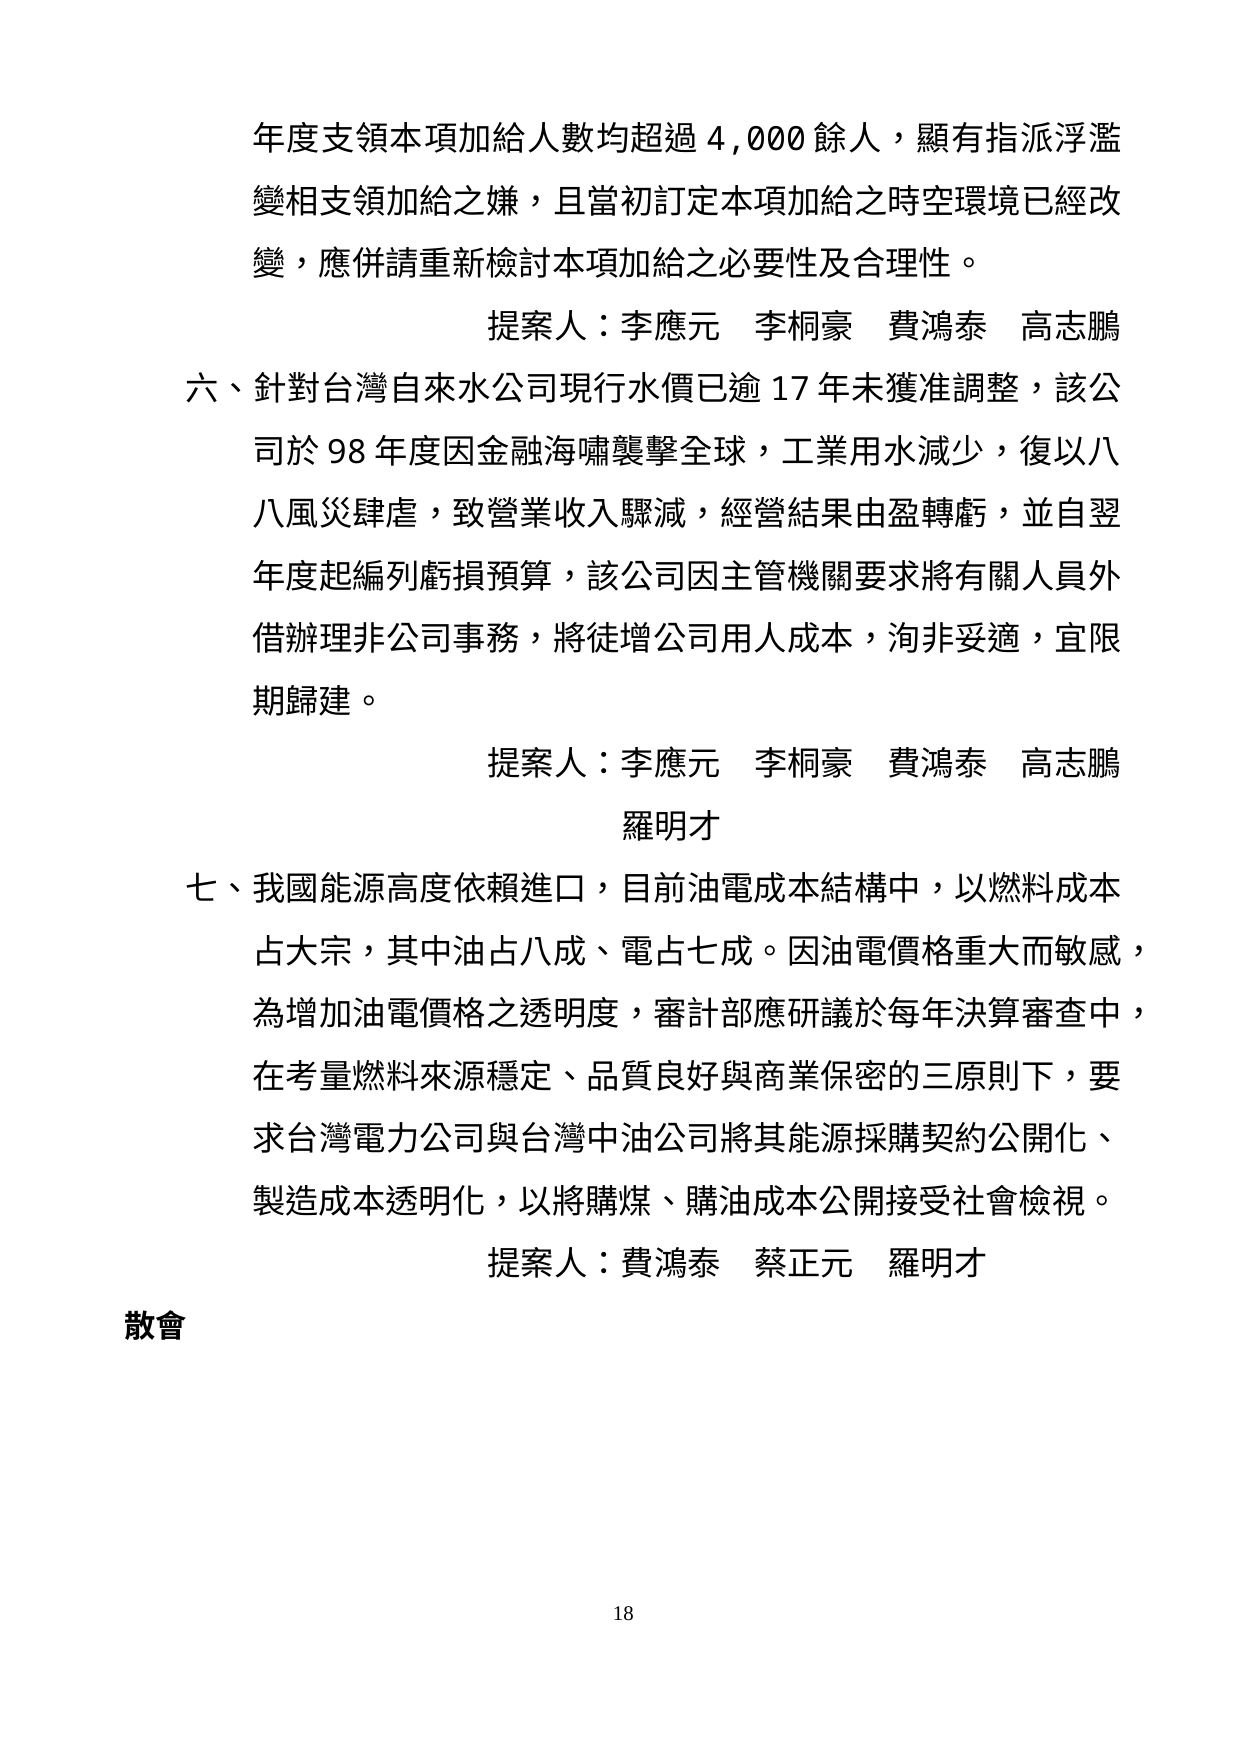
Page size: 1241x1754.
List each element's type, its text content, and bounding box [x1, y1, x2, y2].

text 提案人：李應元 李桐豪 費鴻泰 高志鵬 羅明才 [487, 719, 1128, 844]
text 提案人：李應元 李桐豪 費鴻泰 高志鵬 [487, 282, 1128, 344]
text 提案人：費鴻泰 蔡正元 羅明才 [487, 1219, 1128, 1282]
text 六、針對台灣自來水公司現行水價已逾17年未獲准調整，該公司於98年度因金融海嘯襲擊全球，工業用水減少，復以八八風災肆虐，致營業收入驟減，經營結果由盈轉虧，並自翌年度起編列虧損預算，該公司因主管機關要求將有關人員外借辦理非公司事務，將徒增公司用人成本，洵非妥適，宜限期歸建。 [185, 344, 1122, 719]
text 年度支領本項加給人數均超過4,000餘人，顯有指派浮濫變相支領加給之嫌，且當初訂定本項加給之時空環境已經改變，應併請重新檢討本項加給之必要性及合理性。 [185, 94, 1122, 282]
text 散會 [124, 1282, 1122, 1344]
text 七、我國能源高度依賴進口，目前油電成本結構中，以燃料成本占大宗，其中油占八成、電占七成。因油電價格重大而敏感，為增加油電價格之透明度，審計部應研議於每年決算審查中，在考量燃料來源穩定、品質良好與商業保密的三原則下，要求台灣電力公司與台灣中油公司將其能源採購契約公開化、製造成本透明化，以將購煤、購油成本公開接受社會檢視。 [185, 844, 1122, 1219]
